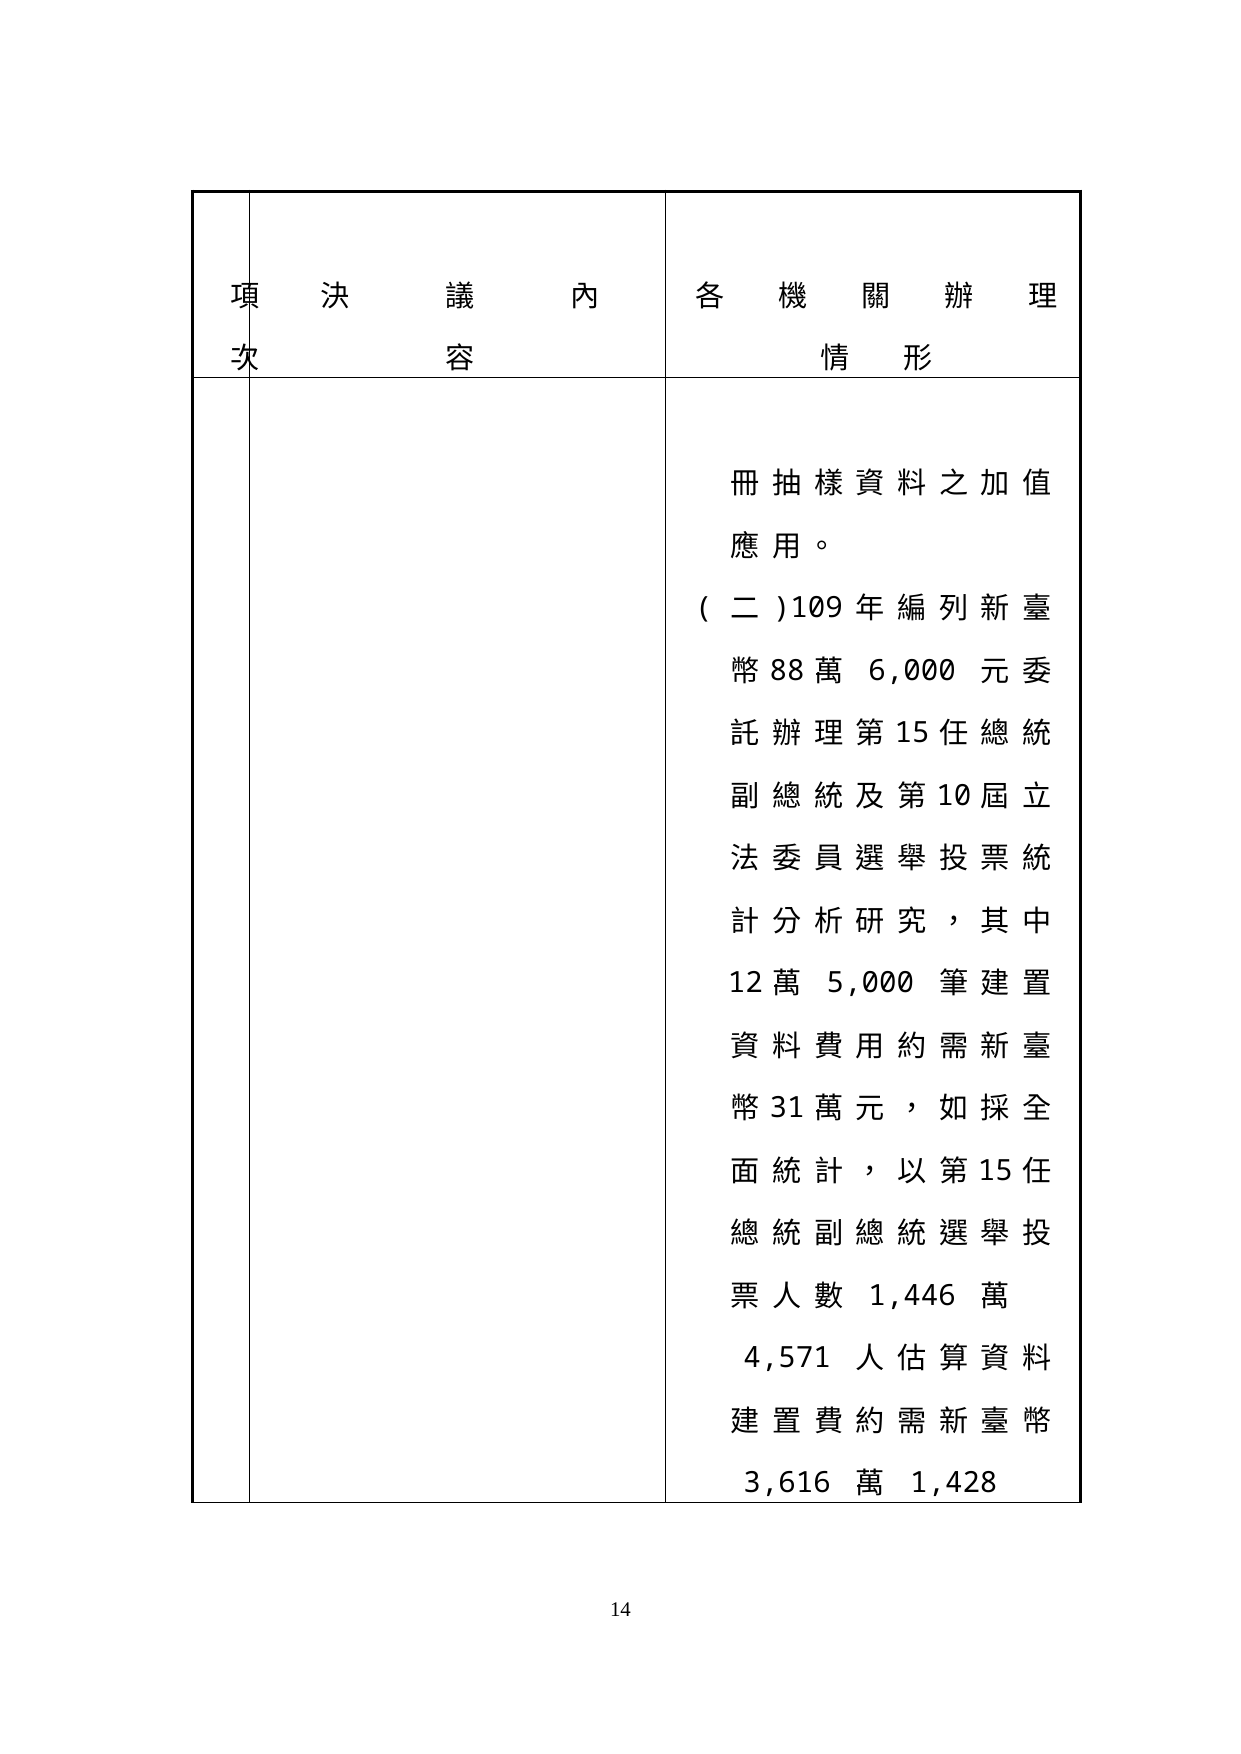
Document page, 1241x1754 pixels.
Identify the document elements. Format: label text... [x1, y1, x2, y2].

table_header 各 機 關 辦 理 情 形 [666, 193, 1079, 377]
table_cell 冊抽樣資料之加值應用。 (二)109年編列新臺幣88萬6,000元委託辦理第15任總統副總統及第10屆立法委員選舉投票統計分析研究，其中12萬5,000筆建置資料費用約需新臺幣31萬元，如採全面統計，以第15任總統副總統選舉投票人數1,446萬4,571人估算資料建置費約需新臺幣3,616萬1,428 [666, 378, 1079, 1502]
table_header 決 議 內 容 [250, 193, 665, 377]
table_header 項次 [194, 193, 249, 377]
table_cell [250, 378, 665, 1502]
table_cell [194, 378, 249, 1502]
